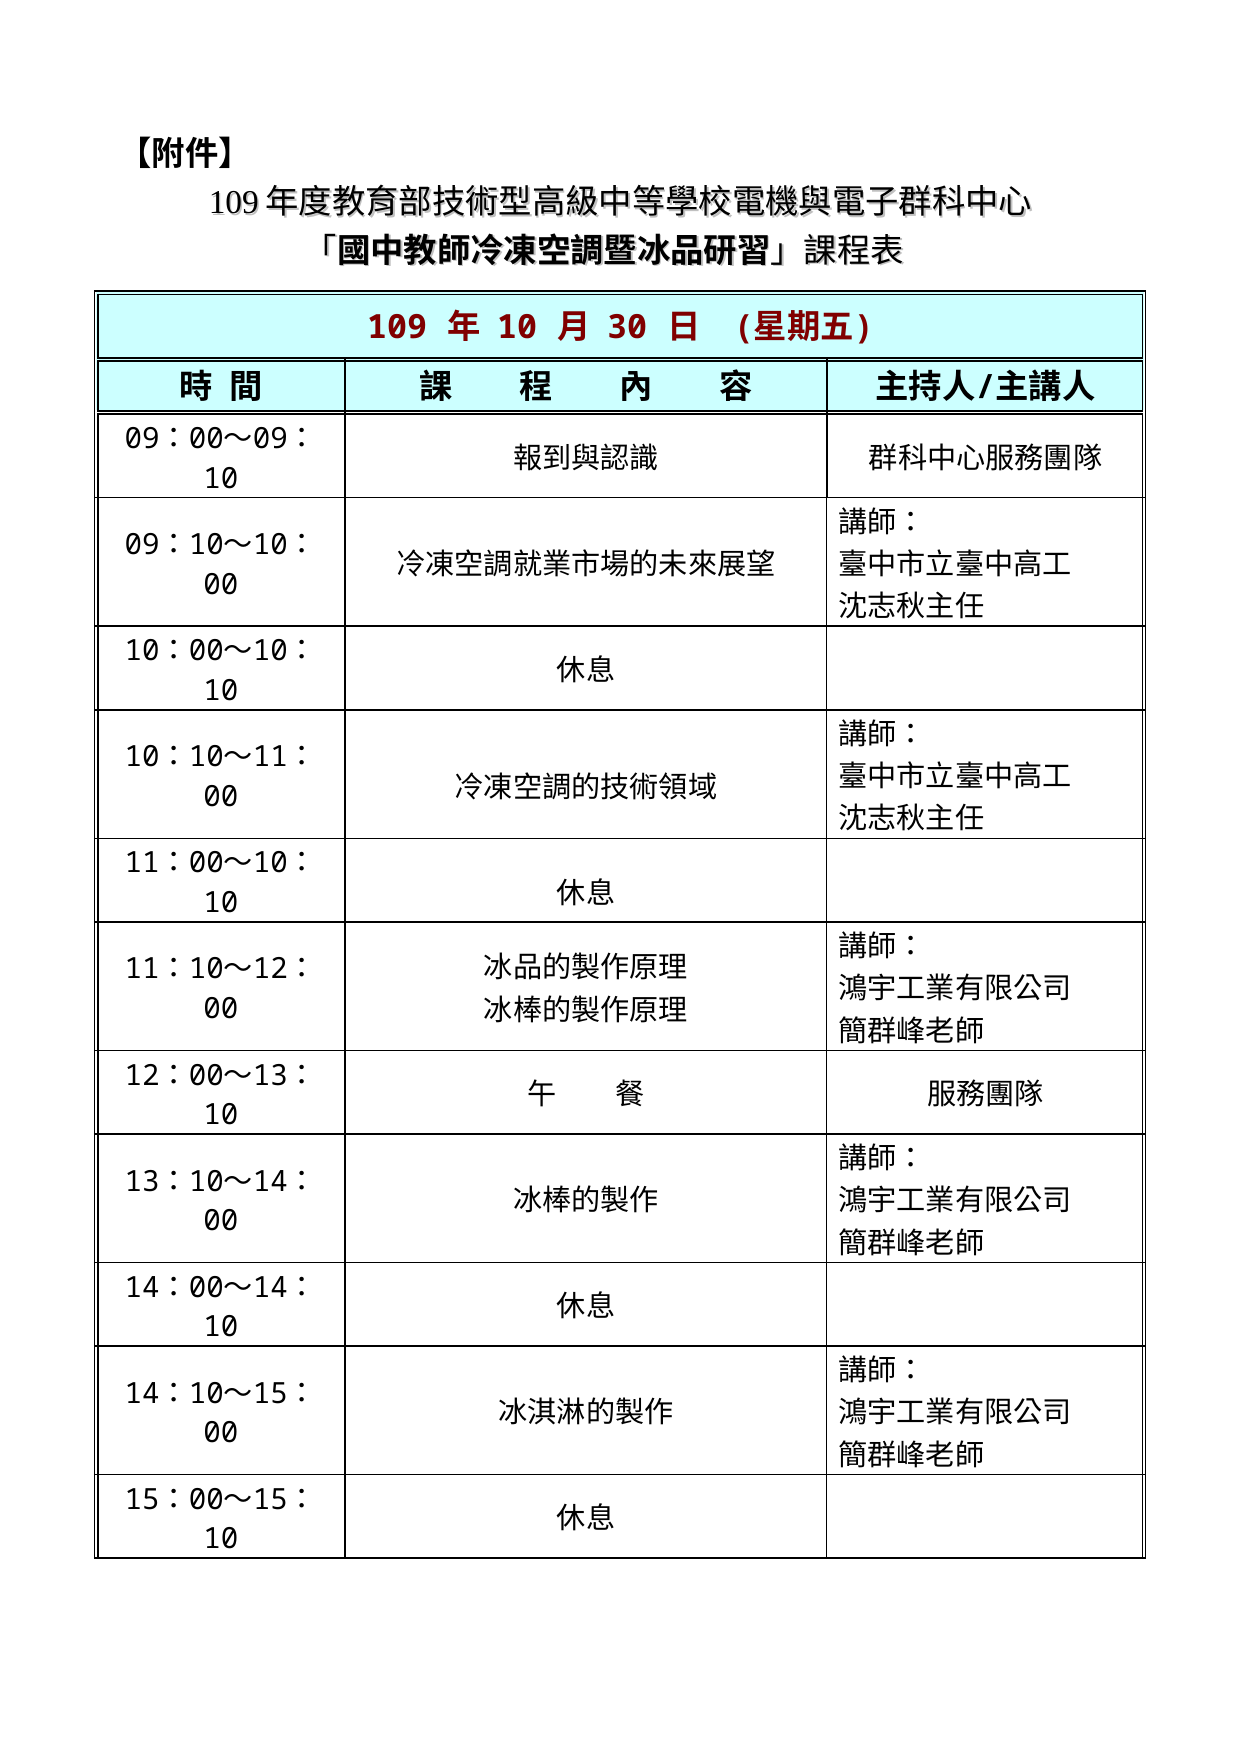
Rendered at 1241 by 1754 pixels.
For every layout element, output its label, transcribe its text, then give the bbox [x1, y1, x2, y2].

table_cell [827, 1263, 1142, 1345]
table_cell 休息 [346, 1263, 826, 1345]
table_cell 15：00～15：10 [99, 1475, 344, 1557]
text 「國中教師冷凍空調暨冰品研習」課程表 [118, 223, 1122, 272]
table_cell 時 間 [99, 362, 344, 410]
table_cell 講師： 鴻宇工業有限公司 簡群峰老師 [827, 1135, 1142, 1262]
table_cell 冰淇淋的製作 [346, 1347, 826, 1474]
table_cell 講師： 臺中市立臺中高工 沈志秋主任 [827, 498, 1142, 625]
table_cell 14：10～15：00 [99, 1347, 344, 1474]
table_cell 12：00～13：10 [99, 1051, 344, 1133]
table_cell 13：10～14：00 [99, 1135, 344, 1262]
table_cell 課 程 內 容 [346, 362, 826, 410]
table_cell 報到與認識 [346, 415, 826, 497]
table_cell 群科中心服務團隊 [828, 415, 1142, 497]
table_cell 11：00～10：10 [99, 839, 344, 921]
table_cell 10：00～10：10 [99, 627, 344, 709]
table_cell 午 餐 [346, 1051, 826, 1133]
table_header 109 年 10 月 30 日 (星期五) [99, 295, 1142, 357]
table_cell 休息 [346, 627, 826, 709]
table_cell [827, 1475, 1142, 1557]
table_cell 09：00～09：10 [99, 415, 344, 497]
table_cell 冰品的製作原理 冰棒的製作原理 [346, 923, 826, 1049]
table_cell 09：10～10：00 [99, 498, 344, 625]
table_cell [827, 839, 1142, 921]
table_cell 講師： 鴻宇工業有限公司 簡群峰老師 [827, 1347, 1142, 1474]
table_cell [827, 627, 1142, 709]
table_cell 講師： 臺中市立臺中高工 沈志秋主任 [827, 711, 1142, 837]
table_cell 10：10～11：00 [99, 711, 344, 837]
table_cell 主持人/主講人 [828, 362, 1142, 410]
table_cell 14：00～14：10 [99, 1263, 344, 1345]
table_cell 11：10～12：00 [99, 923, 344, 1049]
table_cell 冰棒的製作 [346, 1135, 826, 1262]
table_cell 休息 [346, 839, 826, 921]
table_cell 服務團隊 [827, 1051, 1142, 1133]
table_cell 冷凍空調的技術領域 [346, 711, 826, 837]
table_cell 休息 [346, 1475, 826, 1557]
text 109年度教育部技術型高級中等學校電機與電子群科中心 [118, 175, 1122, 223]
table_cell 冷凍空調就業市場的未來展望 [346, 498, 826, 625]
text 【附件】 [118, 127, 1122, 175]
table_cell 講師： 鴻宇工業有限公司 簡群峰老師 [827, 923, 1142, 1049]
